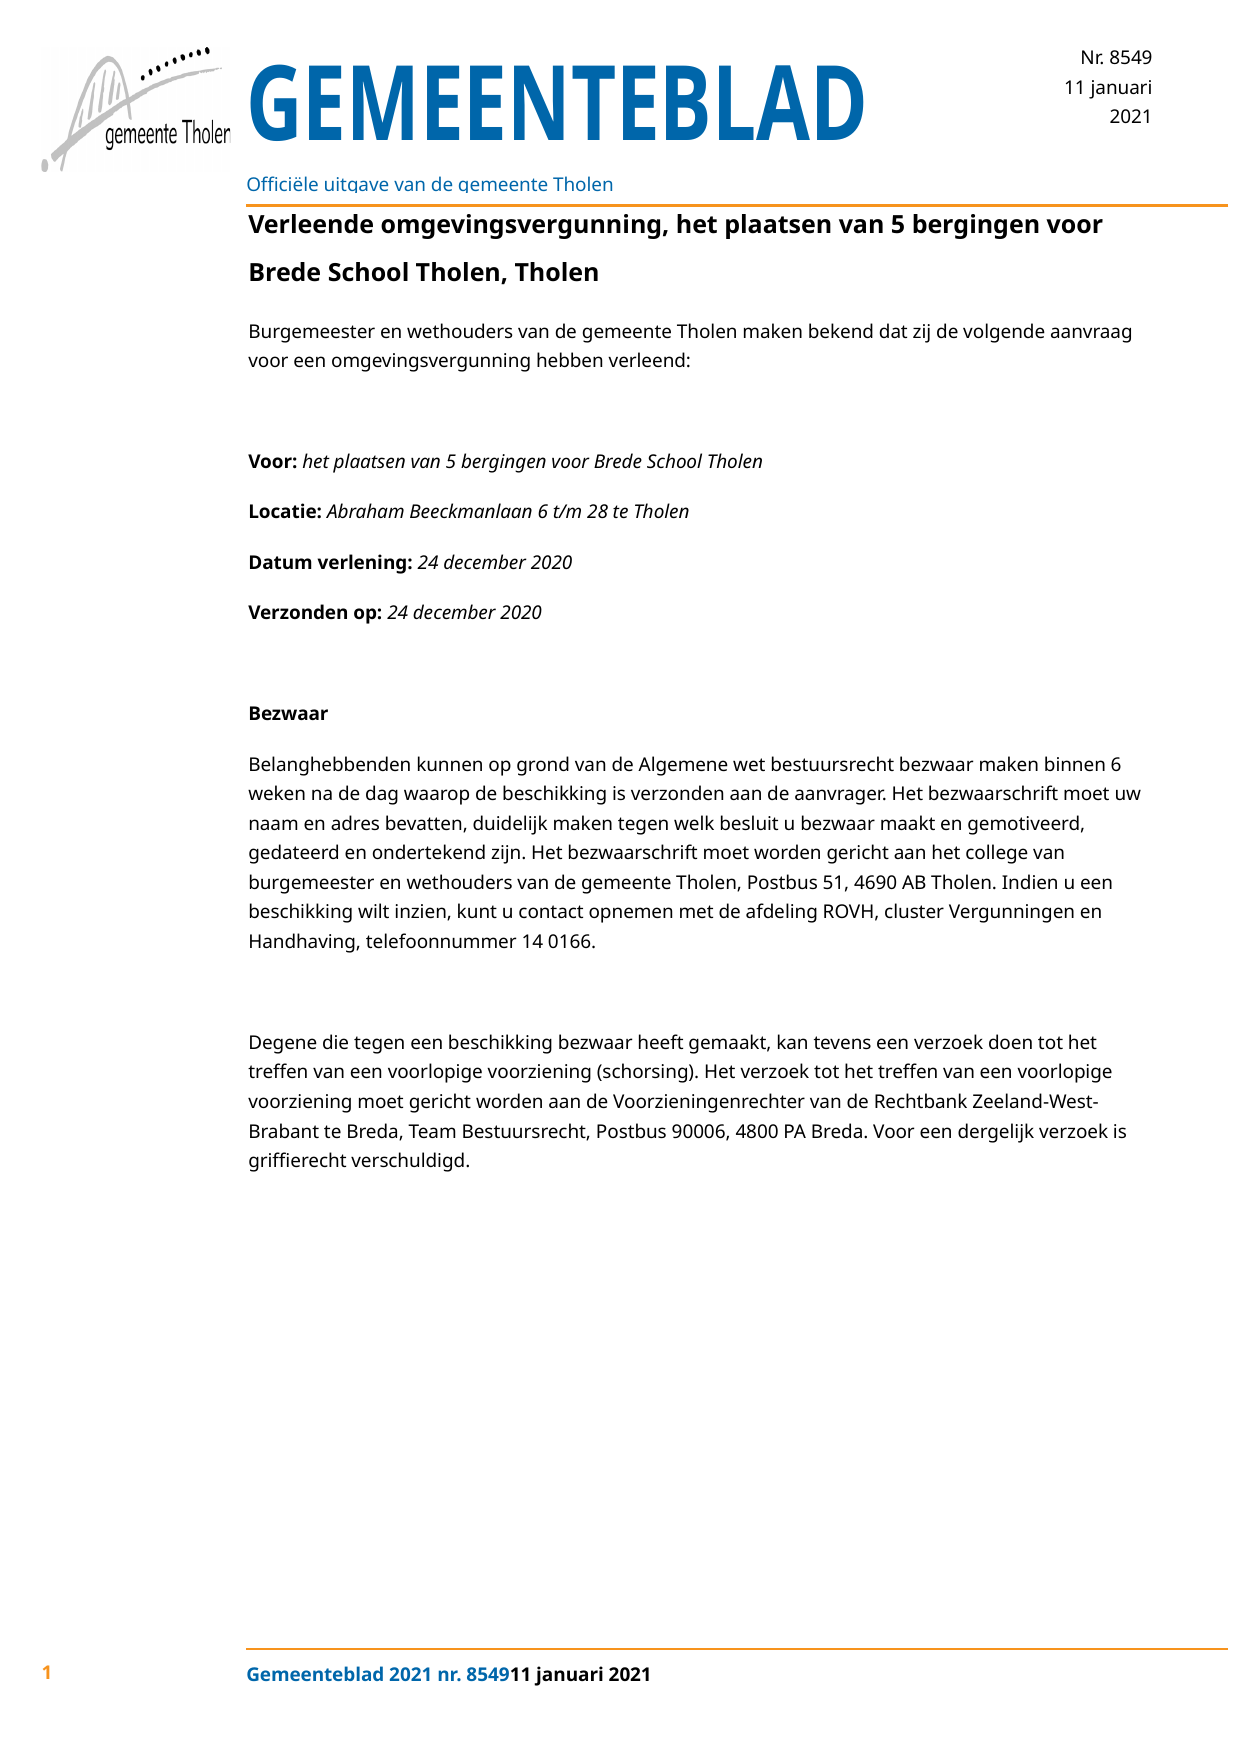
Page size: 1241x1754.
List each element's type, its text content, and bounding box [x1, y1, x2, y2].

text Burgemeester en wethouders van de gemeente Tholen maken bekend dat zij de volgende aanvraag voor een omgevingsvergunning hebben verleend: [248, 318, 1152, 373]
text Voor: het plaatsen van 5 bergingen voor Brede School Tholen [248, 448, 1152, 474]
text Datum verlening: 24 december 2020 [248, 549, 1152, 575]
text Degene die tegen een beschikking bezwaar heeft gemaakt, kan tevens een verzoek doen tot het treffen van een voorlopige voorziening (schorsing). Het verzoek tot het treffen van een voorlopige voorziening moet gericht worden aan de Voorzieningenrechter van de Rechtbank Zeeland-West-Brabant te Breda, Team Bestuursrecht, Postbus 90006, 4800 PA Breda. Voor een dergelijk verzoek is griffierecht verschuldigd. [248, 1029, 1152, 1173]
text Belanghebbenden kunnen op grond van de Algemene wet bestuursrecht bezwaar maken binnen 6 weken na de dag waarop de beschikking is verzonden aan de aanvrager. Het bezwaarschrift moet uw naam en adres bevatten, duidelijk maken tegen welk besluit u bezwaar maakt en gemotiveerd, gedateerd en ondertekend zijn. Het bezwaarschrift moet worden gericht aan het college van burgemeester en wethouders van de gemeente Tholen, Postbus 51, 4690 AB Tholen. Indien u een beschikking wilt inzien, kunt u contact opnemen met de afdeling ROVH, cluster Vergunningen en Handhaving, telefoonnummer 14 0166. [248, 751, 1152, 954]
text Verleende omgevingsvergunning, het plaatsen van 5 bergingen voor Brede School Tholen, Tholen [248, 207, 1152, 288]
text Bezwaar [248, 700, 1152, 726]
text Locatie: Abraham Beeckmanlaan 6 t/m 28 te Tholen [248, 499, 1152, 524]
picture [41, 47, 231, 172]
text Verzonden op: 24 december 2020 [248, 599, 1152, 625]
